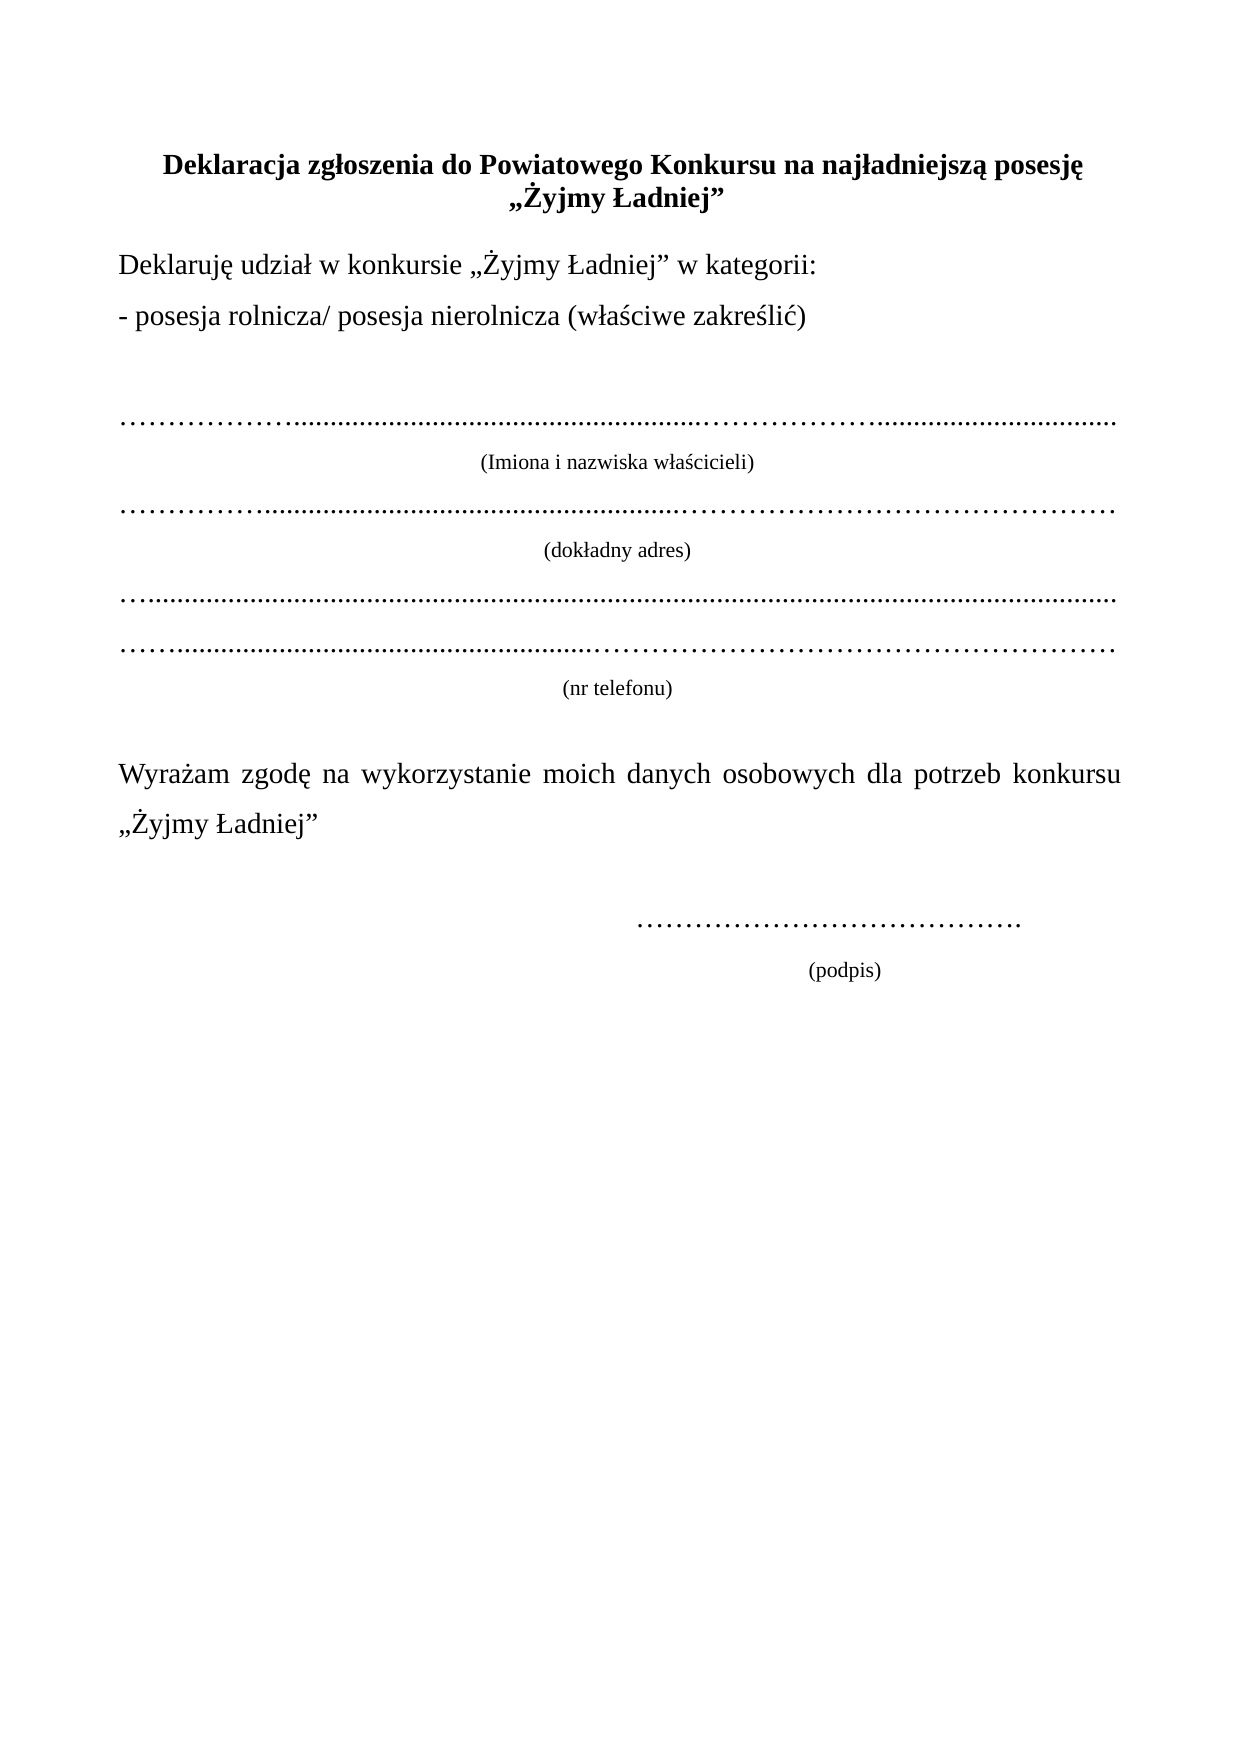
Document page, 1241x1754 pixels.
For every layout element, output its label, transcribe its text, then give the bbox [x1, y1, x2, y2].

text Deklaruję udział w konkursie „Żyjmy Ładniej” w kategorii: [118, 247, 1122, 281]
text (dokładny adres) [118, 537, 1122, 562]
text Deklaracja zgłoszenia do Powiatowego Konkursu na najładniejszą posesję „Żyjmy Ładniej” [118, 147, 1122, 214]
text …..................................................................................................................................... [118, 575, 1122, 608]
text (Imiona i nazwiska właścicieli) [118, 449, 1122, 474]
text ………………........................................................………………................................. [118, 398, 1122, 432]
text …………………………………. [118, 900, 1122, 933]
text (podpis) [118, 950, 1122, 984]
text Wyrażam zgodę na wykorzystanie moich danych osobowych dla potrzeb konkursu „Żyjmy Ładniej” [118, 756, 1122, 840]
text …….........................................................……………………………………………… [118, 625, 1122, 658]
text - posesja rolnicza/ posesja nierolnicza (właściwe zakreślić) [118, 298, 1122, 331]
text …………….........................................................……………………………………… [118, 487, 1122, 520]
text (nr telefonu) [118, 675, 1122, 701]
